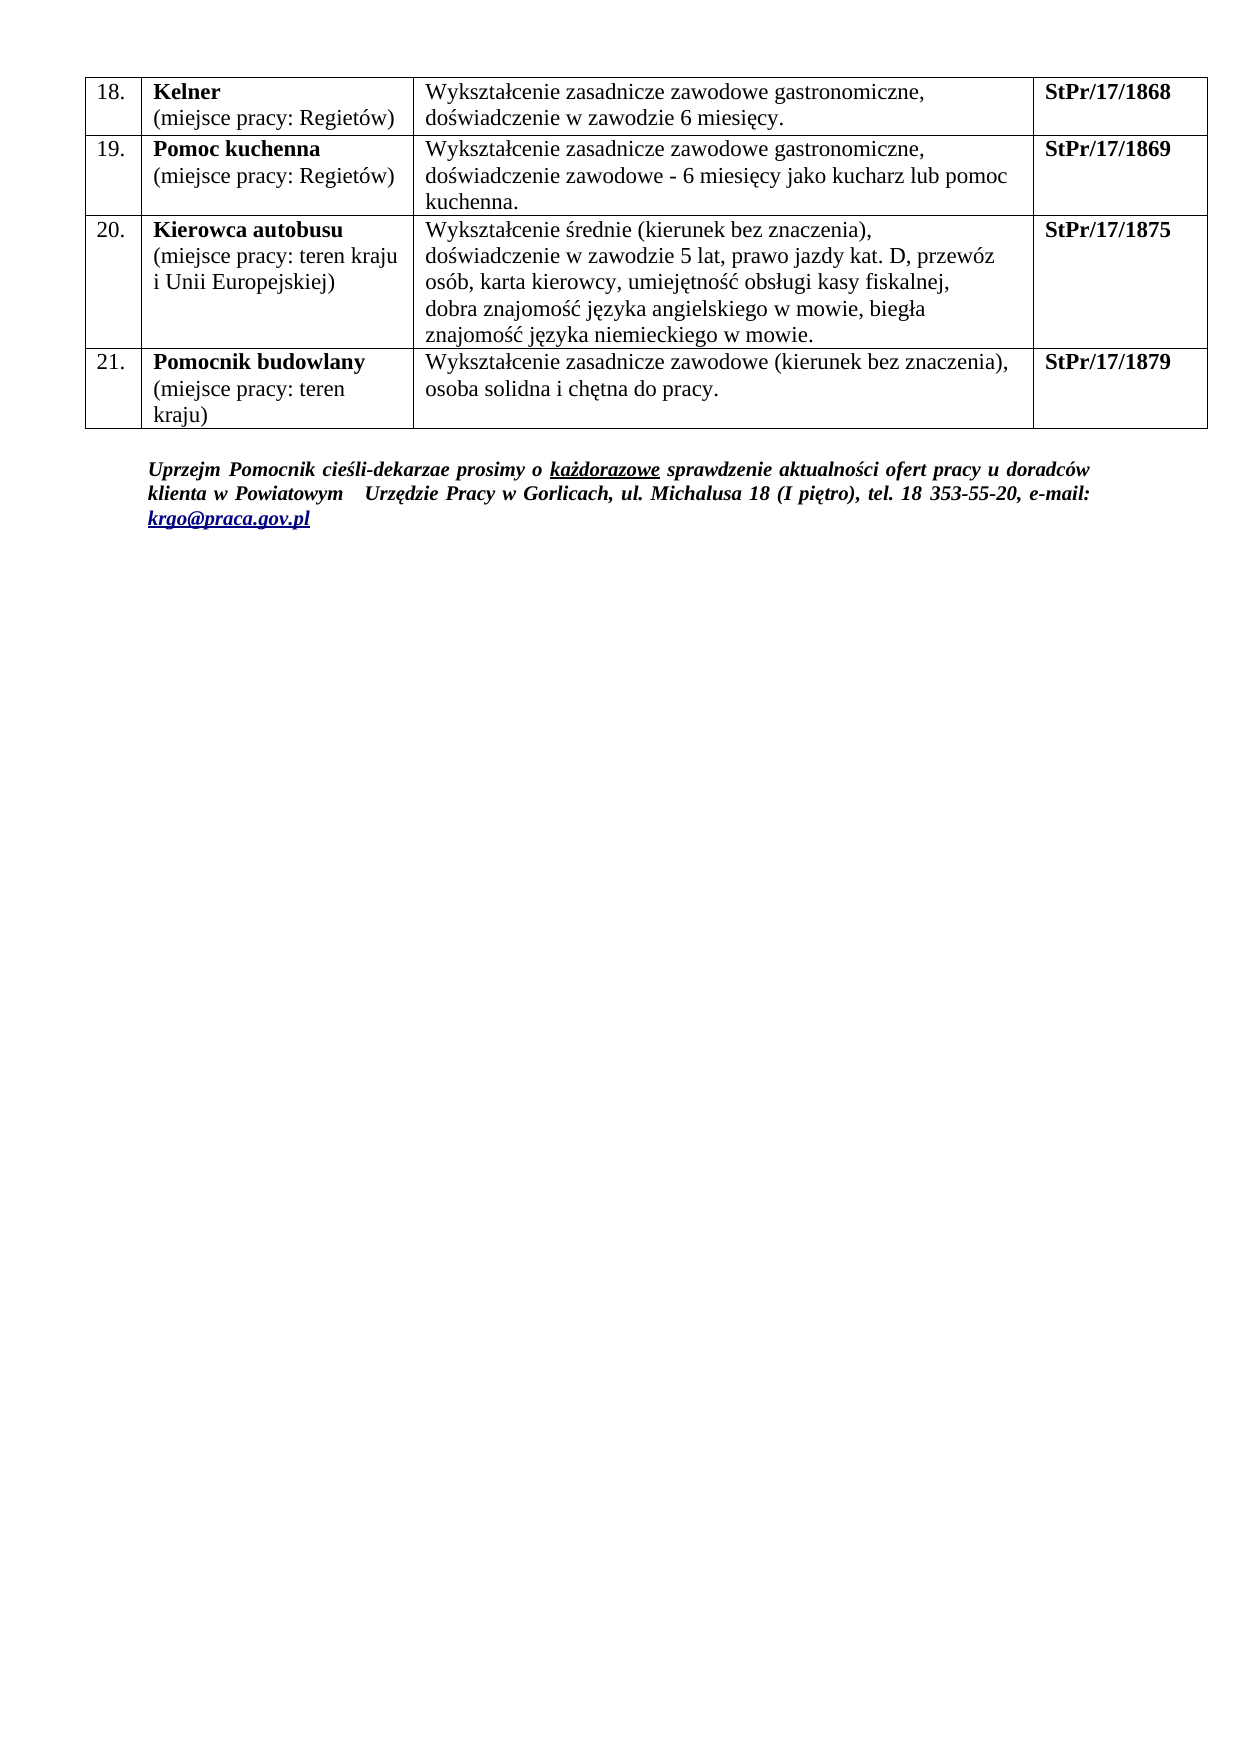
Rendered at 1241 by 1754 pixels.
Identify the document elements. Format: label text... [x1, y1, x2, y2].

table_cell Pomocnik budowlany (miejsce pracy: teren kraju) [142, 349, 413, 427]
table_cell Wykształcenie zasadnicze zawodowe gastronomiczne, doświadczenie w zawodzie 6 miesięcy. [414, 78, 1033, 134]
table_cell StPr/17/1868 [1034, 78, 1207, 134]
table_cell StPr/17/1875 [1034, 216, 1207, 347]
table_cell Kierowca autobusu (miejsce pracy: teren kraju i Unii Europejskiej) [142, 216, 413, 347]
table_cell 21. [86, 349, 141, 427]
table_cell Pomoc kuchenna (miejsce pracy: Regietów) [142, 136, 413, 214]
table_cell Wykształcenie zasadnicze zawodowe gastronomiczne, doświadczenie zawodowe - 6 miesięcy jako kucharz lub pomoc kuchenna. [414, 136, 1033, 214]
table_cell StPr/17/1869 [1034, 136, 1207, 214]
table_cell Wykształcenie średnie (kierunek bez znaczenia), doświadczenie w zawodzie 5 lat, prawo jazdy kat. D, przewóz osób, karta kierowcy, umiejętność obsługi kasy fiskalnej, dobra znajomość języka angielskiego w mowie, biegła znajomość języka niemieckiego w mowie. [414, 216, 1033, 347]
table_cell 20. [86, 216, 141, 347]
table_cell 19. [86, 136, 141, 214]
table_cell 18. [86, 78, 141, 134]
text Uprzejm Pomocnik cieśli-dekarzae prosimy o każdorazowe sprawdzenie aktualności ofert pracy u doradców klienta w Powiatowym Urzędzie Pracy w Gorlicach, ul. Michalusa 18 (I piętro), tel. 18 353-55-20, e-mail: krgo@praca.gov.pl [148, 453, 1092, 529]
table_cell StPr/17/1879 [1034, 349, 1207, 427]
table_cell Kelner (miejsce pracy: Regietów) [142, 78, 413, 134]
table_cell Wykształcenie zasadnicze zawodowe (kierunek bez znaczenia), osoba solidna i chętna do pracy. [414, 349, 1033, 427]
